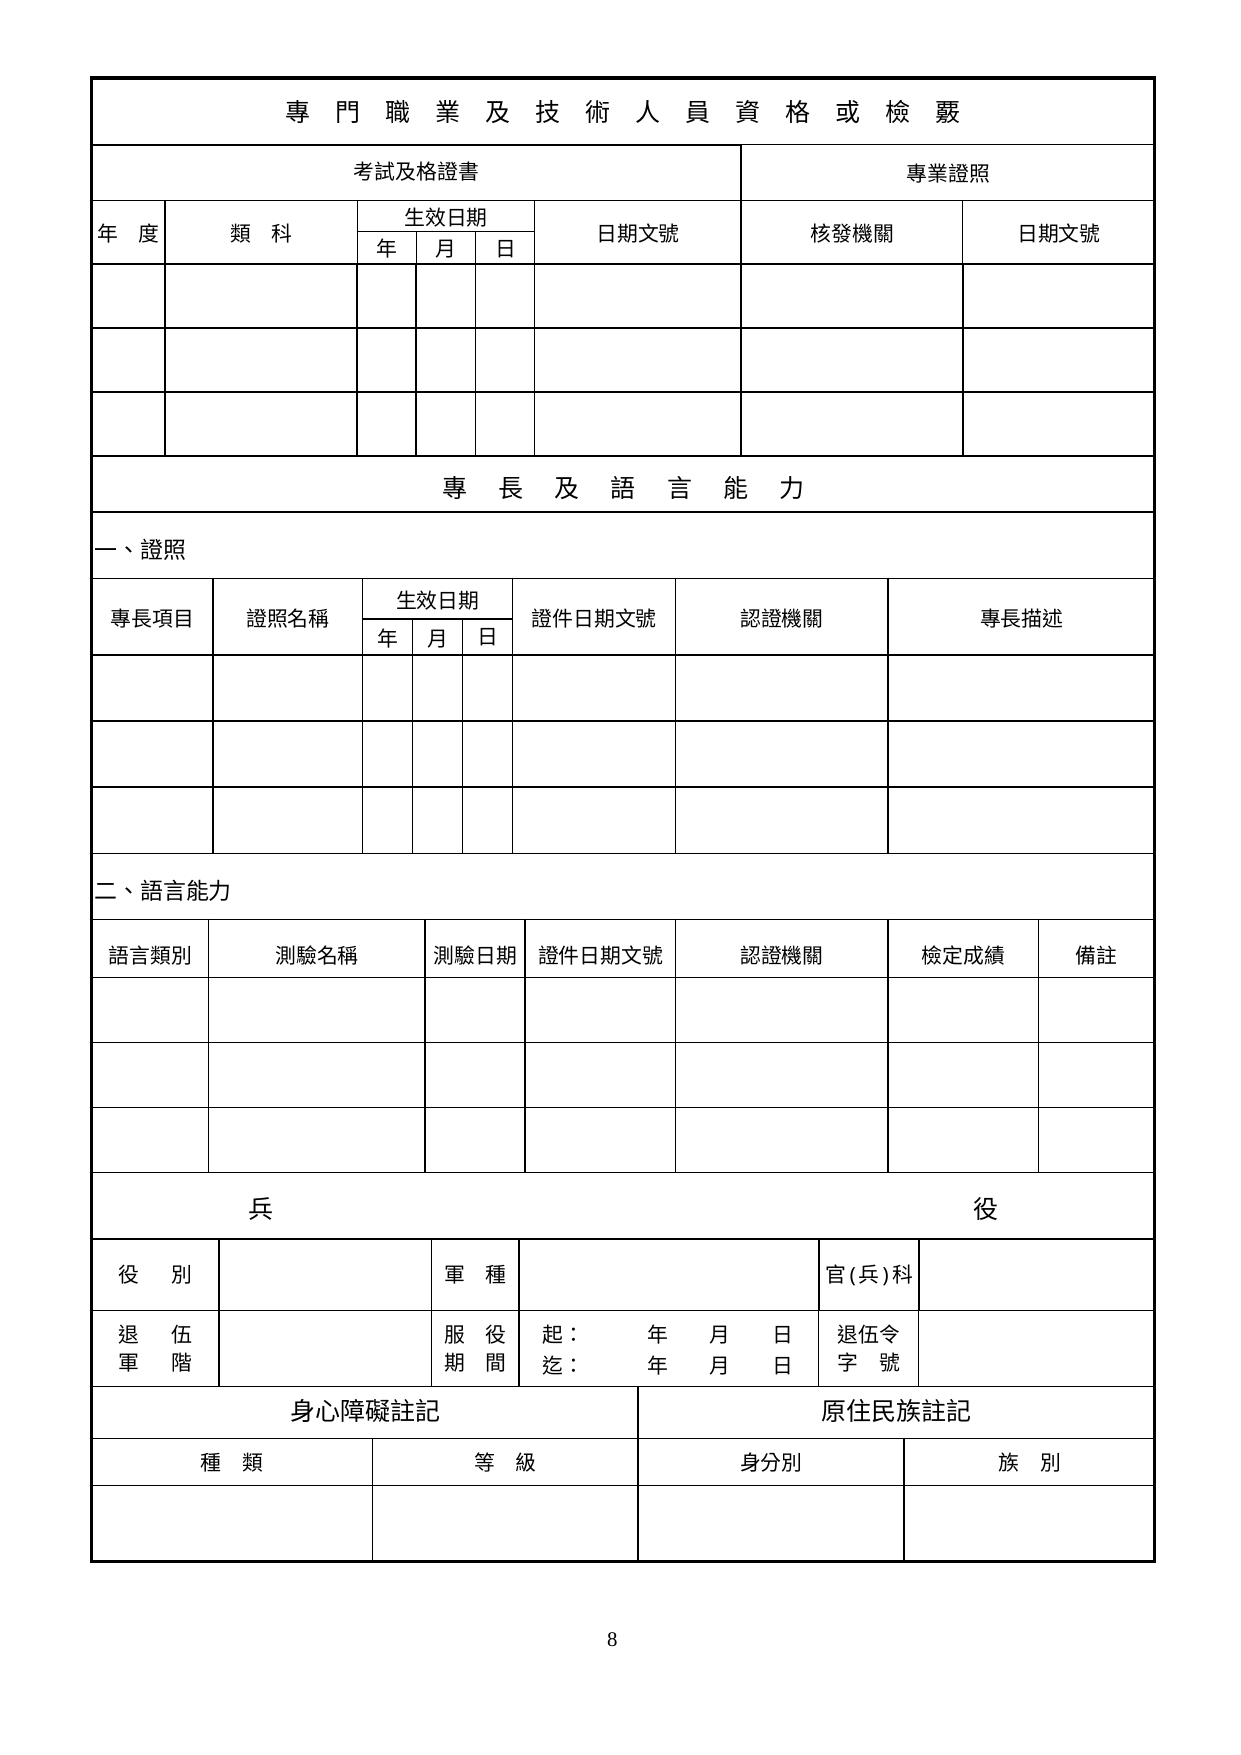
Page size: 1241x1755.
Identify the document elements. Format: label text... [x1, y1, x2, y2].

table_cell [220, 1240, 431, 1309]
table_cell 日期文號 [535, 201, 740, 263]
table_cell [93, 1486, 372, 1559]
table_cell [166, 265, 356, 327]
table_cell [413, 788, 462, 852]
table_cell [639, 1486, 903, 1559]
table_cell 專長及語言能力 [93, 457, 1153, 511]
table_cell 檢定成績 [889, 920, 1038, 976]
table_cell [93, 265, 164, 327]
table_cell [463, 656, 512, 720]
table_cell 役 別 [93, 1240, 218, 1309]
table_cell [535, 329, 740, 391]
table_cell [426, 978, 524, 1041]
table_cell [676, 722, 887, 786]
table_cell 原住民族註記 [639, 1387, 1153, 1437]
table_cell [676, 788, 887, 852]
table_cell 日 [463, 620, 512, 654]
table_cell 身分別 [639, 1439, 903, 1485]
table_cell [964, 329, 1153, 391]
table_cell 專業證照 [742, 145, 1153, 200]
table_cell [93, 722, 212, 786]
table_cell 月 [413, 620, 462, 654]
table_cell 類 科 [166, 201, 357, 263]
table_cell [676, 1108, 887, 1172]
table_cell [463, 722, 512, 786]
table_cell [476, 329, 534, 391]
table_cell [535, 265, 740, 327]
table_cell [166, 329, 356, 391]
table_cell 起： 年 月 日 迄： 年 月 日 [520, 1311, 818, 1386]
table_cell [920, 1240, 1153, 1309]
table_cell [93, 1108, 208, 1172]
table_cell [742, 265, 962, 327]
table_cell 官(兵)科 [820, 1240, 918, 1309]
table_cell [526, 1108, 675, 1172]
table_cell [209, 978, 424, 1041]
table_cell 等 級 [373, 1439, 637, 1485]
table_cell 種 類 [93, 1439, 372, 1485]
table_cell [463, 788, 512, 852]
table_cell [93, 978, 208, 1041]
table_cell 日期文號 [963, 201, 1153, 263]
table_cell 退 伍 軍 階 [93, 1311, 218, 1386]
table_cell [209, 1108, 424, 1172]
table_cell [417, 393, 475, 455]
table_cell 考試及格證書 [93, 146, 740, 200]
table_cell [742, 393, 962, 455]
table_cell [166, 393, 356, 455]
table_cell [905, 1486, 1153, 1559]
table_cell 證件日期文號 [526, 920, 675, 976]
table_cell [209, 1043, 424, 1107]
table_cell [889, 656, 1153, 720]
table_cell [526, 1043, 675, 1107]
table_cell 退伍令 字 號 [819, 1311, 918, 1386]
table_cell [964, 265, 1153, 327]
table_cell [426, 1043, 524, 1107]
table_cell [358, 265, 415, 327]
table_cell [889, 722, 1153, 786]
table_cell [93, 329, 164, 391]
table_cell [1039, 1043, 1153, 1107]
table_cell [476, 265, 534, 327]
table_cell 生效日期 [358, 201, 534, 231]
table_cell [526, 978, 675, 1041]
table_cell [964, 393, 1153, 455]
table_cell [363, 722, 412, 786]
table_cell 備註 [1039, 920, 1153, 976]
table_cell 認證機關 [676, 579, 887, 654]
table_cell [889, 1108, 1038, 1172]
table_cell 證件日期文號 [513, 579, 675, 654]
table_cell [93, 656, 212, 720]
table_cell 專長項目 [93, 579, 212, 654]
table_cell [93, 393, 164, 455]
table_header 專 門 職 業 及 技 術 人 員 資 格 或 檢 覈 [93, 80, 1153, 144]
table_cell [413, 722, 462, 786]
table_cell [476, 393, 534, 455]
table_cell [363, 788, 412, 852]
table_cell [520, 1240, 818, 1309]
table_cell [413, 656, 462, 720]
table_cell [358, 329, 415, 391]
table_cell 測驗名稱 [209, 920, 424, 976]
table_cell 身心障礙註記 [93, 1387, 637, 1437]
table_cell [513, 722, 675, 786]
table_cell [220, 1311, 431, 1386]
table_cell [214, 788, 362, 852]
table_cell [1039, 978, 1153, 1041]
table_cell [426, 1108, 524, 1172]
table_cell [513, 656, 675, 720]
table_cell [676, 1043, 887, 1107]
table_cell 證照名稱 [214, 579, 362, 654]
table_cell [93, 1043, 208, 1107]
table_cell 年 [358, 232, 416, 263]
table_cell [742, 329, 962, 391]
table_cell [363, 656, 412, 720]
table_cell 生效日期 [363, 579, 512, 618]
table_cell [93, 788, 212, 852]
table_cell [214, 722, 362, 786]
table_cell 年 [363, 620, 412, 654]
table_cell [676, 978, 887, 1041]
table_cell [214, 656, 362, 720]
table_cell 測驗日期 [426, 920, 524, 976]
table_cell 一、證照 [93, 513, 1153, 577]
table_cell 服 役 期 間 [432, 1311, 518, 1386]
table_cell 語言類別 [93, 920, 208, 976]
table_cell 兵 役 [93, 1173, 1153, 1238]
table_cell [358, 393, 415, 455]
table_cell [889, 978, 1038, 1041]
table_cell 日 [476, 232, 534, 263]
table_cell [535, 393, 740, 455]
table_cell [417, 329, 475, 391]
table_cell 專長描述 [889, 579, 1153, 654]
table_cell 核發機關 [742, 201, 962, 263]
table_cell [1039, 1108, 1153, 1172]
table_cell 軍 種 [432, 1240, 518, 1309]
table_cell 月 [417, 232, 475, 263]
table_cell [513, 788, 675, 852]
table_cell 年 度 [93, 201, 164, 263]
table_cell 認證機關 [676, 920, 887, 976]
table_cell [889, 788, 1153, 852]
table_cell [919, 1311, 1153, 1386]
table_cell [373, 1486, 637, 1559]
table_cell 族 別 [905, 1439, 1153, 1485]
table_cell [417, 265, 475, 327]
table_cell 二、語言能力 [93, 854, 1153, 918]
table_cell [889, 1043, 1038, 1107]
table_cell [676, 656, 887, 720]
